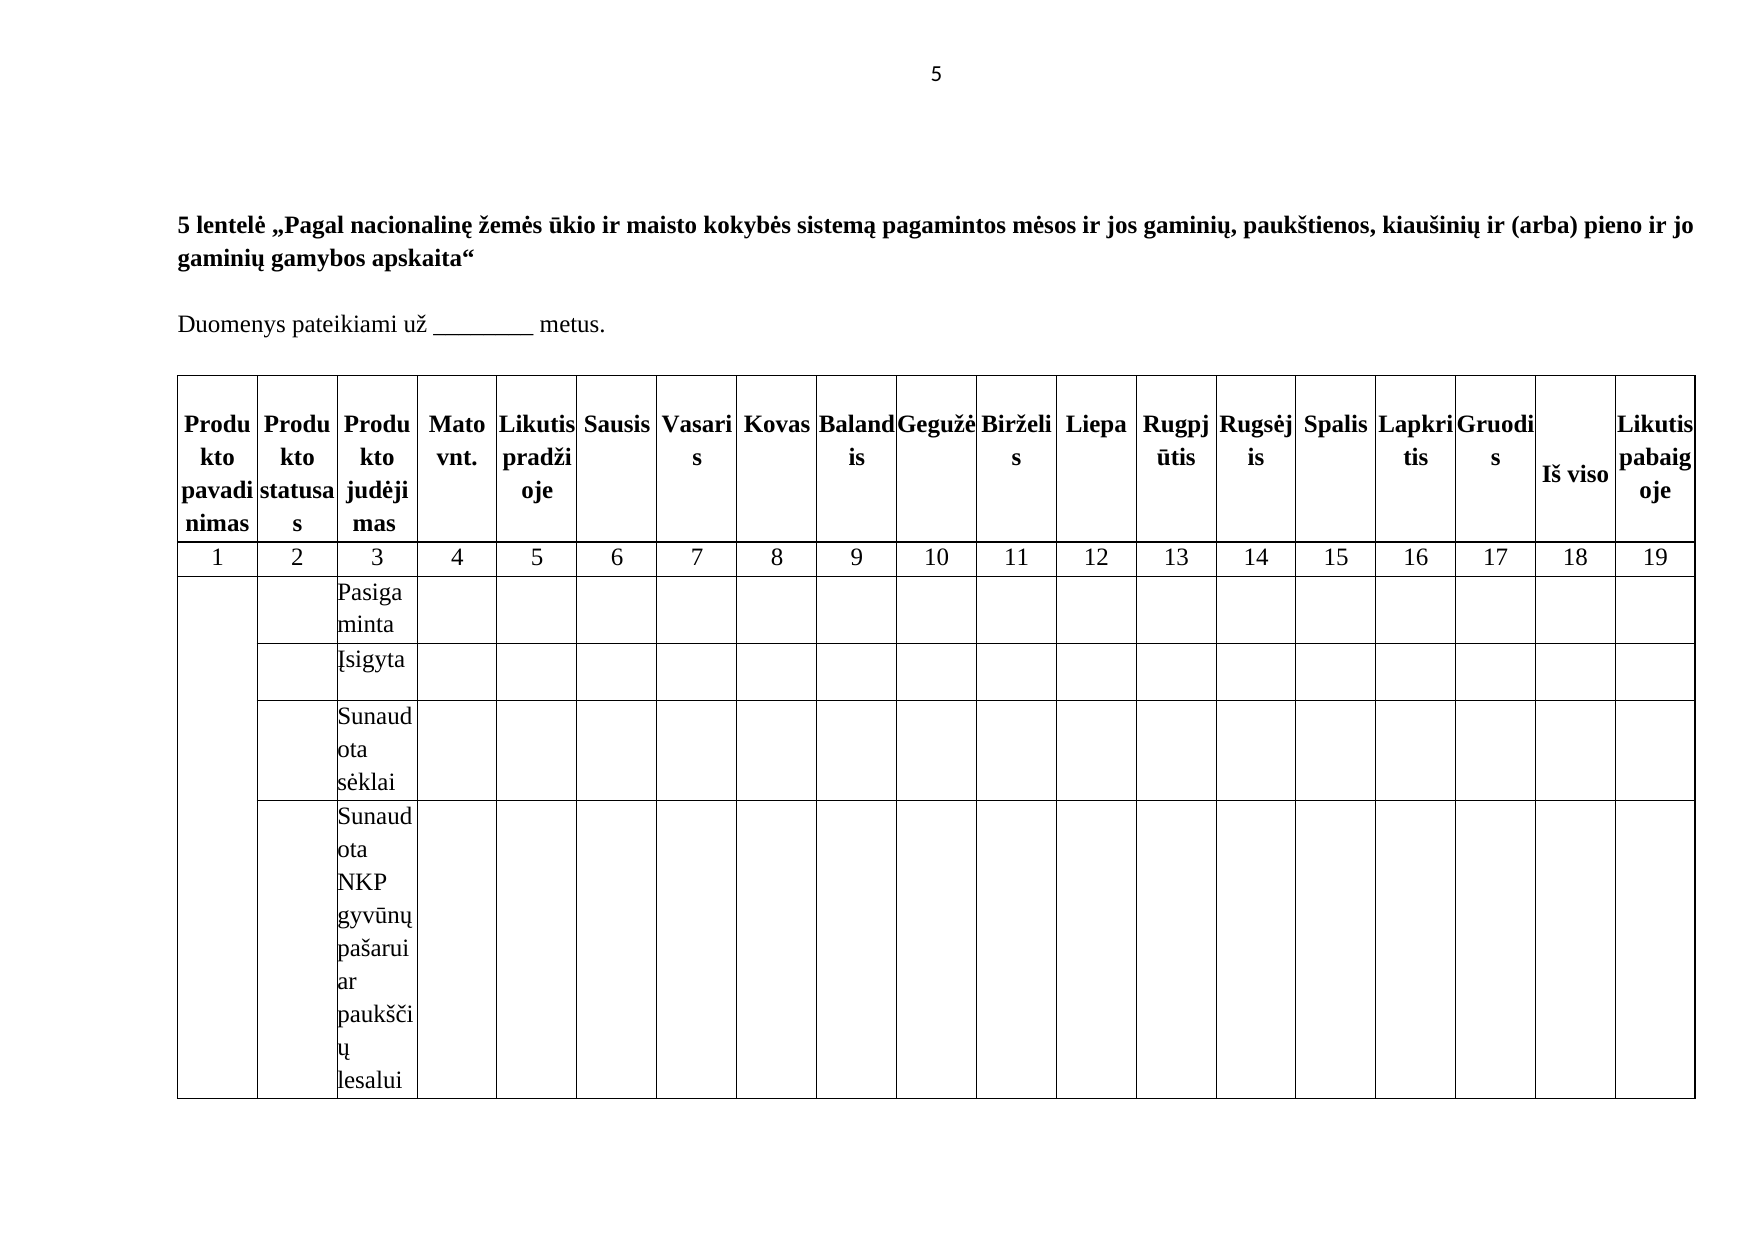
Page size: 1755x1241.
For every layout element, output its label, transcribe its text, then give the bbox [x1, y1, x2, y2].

table_header Rugpjūtis [1137, 376, 1216, 541]
table_cell [1376, 577, 1455, 643]
table_cell [1616, 801, 1694, 1098]
table_cell [418, 701, 496, 800]
table_cell [1137, 577, 1216, 643]
table_cell 14 [1217, 543, 1295, 576]
table_header Iš viso [1536, 376, 1615, 541]
table_cell 15 [1296, 543, 1375, 576]
table_header Vasaris [657, 376, 736, 541]
table_cell [1217, 801, 1295, 1098]
table_cell [577, 701, 656, 800]
table_cell [1456, 801, 1535, 1098]
table_header Birželis [977, 376, 1056, 541]
table_cell Pasigaminta [338, 577, 417, 643]
table_cell [497, 644, 576, 700]
table_cell [897, 644, 976, 700]
table_header Gegužė [897, 376, 976, 541]
table_cell [1616, 577, 1694, 643]
table_cell [1536, 701, 1615, 800]
table_cell [1376, 701, 1455, 800]
table_cell [1536, 577, 1615, 643]
table_cell [1296, 577, 1375, 643]
table_cell [817, 644, 896, 700]
table_cell 1 [178, 543, 257, 576]
table_cell [897, 577, 976, 643]
table_cell [1057, 644, 1136, 700]
table_cell [418, 577, 496, 643]
table_header Liepa [1057, 376, 1136, 541]
table_cell [1217, 577, 1295, 643]
table_cell [657, 644, 736, 700]
table_cell 13 [1137, 543, 1216, 576]
table_cell [497, 801, 576, 1098]
table_cell 16 [1376, 543, 1455, 576]
table_header Sausis [577, 376, 656, 541]
table_cell [737, 701, 816, 800]
table_header Produkto pavadinimas [178, 376, 257, 541]
table_cell [1137, 701, 1216, 800]
table_header Produkto statusas [258, 376, 337, 541]
text 5 lentelė „Pagal nacionalinę žemės ūkio ir maisto kokybės sistemą pagamintos mėsos ir jos gaminių, paukštienos, kiaušinių ir (arba) pieno ir jo gaminių gamybos apskaita“ [177, 210, 1695, 272]
table_cell [1217, 701, 1295, 800]
table_cell Įsigyta [338, 644, 417, 700]
table_cell [497, 577, 576, 643]
table_cell [497, 701, 576, 800]
table_header Mato vnt. [418, 376, 496, 541]
table_cell [1536, 644, 1615, 700]
table_cell [258, 701, 337, 800]
table_cell 8 [737, 543, 816, 576]
table_cell [1376, 801, 1455, 1098]
table_cell [1616, 701, 1694, 800]
table_cell 7 [657, 543, 736, 576]
table_cell [178, 577, 257, 1098]
table_header Rugsėjis [1217, 376, 1295, 541]
table_cell [418, 801, 496, 1098]
table_cell [1296, 644, 1375, 700]
table_cell [817, 801, 896, 1098]
table_cell 10 [897, 543, 976, 576]
table_header Likutis pabaigoje [1616, 376, 1694, 541]
table_cell [977, 801, 1056, 1098]
table_cell 5 [497, 543, 576, 576]
table_cell [1057, 801, 1136, 1098]
table_header Lapkritis [1376, 376, 1455, 541]
table_cell [737, 644, 816, 700]
table_cell [1296, 801, 1375, 1098]
table_cell [737, 801, 816, 1098]
table_cell 9 [817, 543, 896, 576]
table_cell 2 [258, 543, 337, 576]
table_cell 6 [577, 543, 656, 576]
table_cell [737, 577, 816, 643]
table_cell 3 [338, 543, 417, 576]
table_cell [1536, 801, 1615, 1098]
table_cell [577, 644, 656, 700]
table_cell [577, 577, 656, 643]
table_cell [1057, 577, 1136, 643]
table_cell [1296, 701, 1375, 800]
table_cell [657, 577, 736, 643]
table_header Kovas [737, 376, 816, 541]
table_header Likutis pradžioje [497, 376, 576, 541]
table_header Gruodis [1456, 376, 1535, 541]
table_cell [897, 701, 976, 800]
table_cell 17 [1456, 543, 1535, 576]
table_cell [977, 644, 1056, 700]
table_cell [817, 577, 896, 643]
table_cell [1456, 644, 1535, 700]
table_header Produkto judėjimas [338, 376, 417, 541]
table_cell [1137, 801, 1216, 1098]
table_cell [418, 644, 496, 700]
table_cell [817, 701, 896, 800]
table_cell 18 [1536, 543, 1615, 576]
table_cell [1616, 644, 1694, 700]
table_cell [258, 644, 337, 700]
table_cell [657, 701, 736, 800]
table_cell Sunaudota NKP gyvūnų pašarui ar paukščių lesalui [338, 801, 417, 1098]
table_cell [1057, 701, 1136, 800]
text Duomenys pateikiami už ________ metus. [177, 309, 1695, 338]
table_cell 4 [418, 543, 496, 576]
table_cell [1456, 701, 1535, 800]
table_cell [1217, 644, 1295, 700]
table_cell [657, 801, 736, 1098]
table_header Spalis [1296, 376, 1375, 541]
table_cell [1456, 577, 1535, 643]
table_cell [258, 801, 337, 1098]
table_cell Sunaudota sėklai [338, 701, 417, 800]
table_cell [977, 577, 1056, 643]
table_cell [897, 801, 976, 1098]
table_cell [1137, 644, 1216, 700]
table_cell [977, 701, 1056, 800]
table_cell [577, 801, 656, 1098]
table_cell [1376, 644, 1455, 700]
table_cell [258, 577, 337, 643]
table_cell 19 [1616, 543, 1694, 576]
table_cell 11 [977, 543, 1056, 576]
table_cell 12 [1057, 543, 1136, 576]
table_header Balandis [817, 376, 896, 541]
